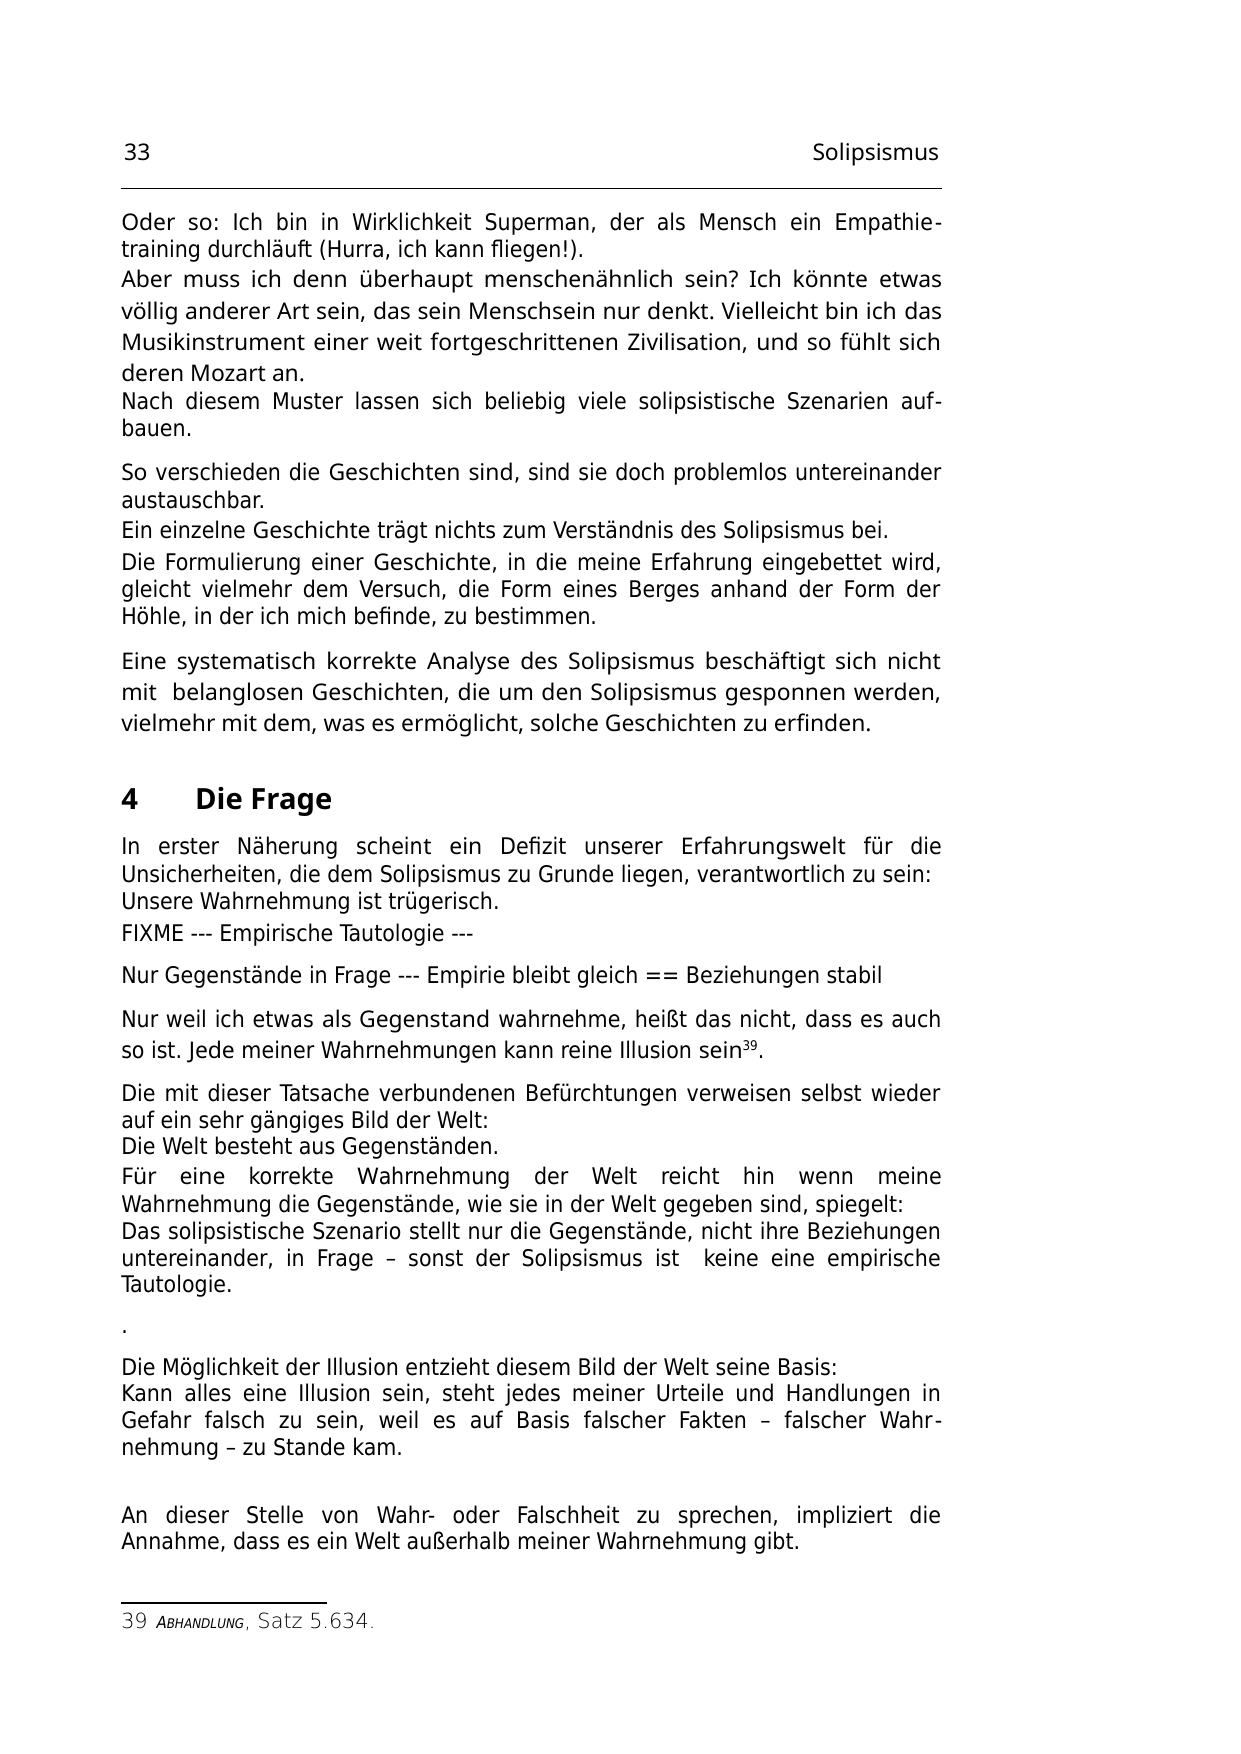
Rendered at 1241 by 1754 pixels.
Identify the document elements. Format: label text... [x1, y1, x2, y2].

text Die Formulierung einer Geschichte, in die meine Erfahrung eingebettet wird, gleicht vielmehr dem Versuch, die Form eines Berges anhand der Form der Höhle, in der ich mich befinde, zu bestimmen. [121, 545, 942, 630]
text An dieser Stelle von Wahr- oder Falschheit zu sprechen, impliziert die Annahme, dass es ein Welt außerhalb meiner Wahrnehmung gibt. [121, 1502, 942, 1555]
text Unsere Wahrnehmung ist trügerisch. [121, 888, 942, 915]
text Die mit dieser Tatsache verbundenen Befürchtungen verweisen selbst wieder auf ein sehr gängiges Bild der Welt: [121, 1080, 942, 1133]
text Nur weil ich etwas als Gegenstand wahrnehme, heißt das nicht, dass es auch so ist. Jede meiner Wahrnehmungen kann reine Illusion sein. [121, 1003, 942, 1066]
text FIXME --- Empirische Tautologie --- [121, 921, 942, 947]
text Das solipsistische Szenario stellt nur die Gegenstände, nicht ihre Beziehungen untereinander, in Frage – sonst der Solipsismus ist keine eine empirische Tautologie. [121, 1218, 942, 1298]
text Kann alles eine Illusion sein, steht jedes meiner Urteile und Handlungen in Gefahr falsch zu sein, weil es auf Basis falscher Fakten – falscher Wahr­nehmung – zu Stande kam. [121, 1381, 942, 1461]
text Die Möglichkeit der Illusion entzieht diesem Bild der Welt seine Basis: [121, 1354, 942, 1381]
text Ein einzelne Geschichte trägt nichts zum Verständnis des Solipsismus bei. [121, 514, 942, 545]
text Die Welt besteht aus Gegenständen. [121, 1133, 942, 1160]
text So verschieden die Geschichten sind, sind sie doch problemlos untereinander austauschbar. [121, 456, 942, 514]
text . [121, 1313, 942, 1339]
text Nur Gegenstände in Frage --- Empirie bleibt gleich == Beziehungen stabil [121, 962, 942, 988]
text Eine systematisch korrekte Analyse des Solipsismus beschäftigt sich nicht mit belanglosen Geschichten, die um den Solipsismus gesponnen werden, vielmehr mit dem, was es ermöglicht, solche Geschichten zu erfinden. [121, 644, 942, 738]
subtitle Die Frage [121, 778, 942, 818]
text In erster Näherung scheint ein Defizit unserer Erfahrungswelt für die Unsicherheiten, die dem Solipsismus zu Grunde liegen, verantwortlich zu sein: [121, 830, 942, 888]
text Aber muss ich denn überhaupt menschenähnlich sein? Ich könnte etwas völlig anderer Art sein, das sein Menschsein nur denkt. Vielleicht bin ich das Musik­instru­ment einer weit fortgeschrittenen Zivilisation, und so fühlt sich deren Mozart an. [121, 263, 942, 388]
text Für eine korrekte Wahrnehmung der Welt reicht hin wenn meine Wahrnehmung die Gegenstände, wie sie in der Welt gegeben sind, spiegelt: [121, 1160, 942, 1218]
text Oder so: Ich bin in Wirklichkeit Superman, der als Mensch ein Empathie­training durchläuft (Hurra, ich kann fliegen!). [121, 205, 942, 263]
text Abhandlung, Satz 5.634. [121, 1609, 942, 1633]
text Nach diesem Muster lassen sich beliebig viele solipsistische Szenarien auf­bauen. [121, 388, 942, 442]
